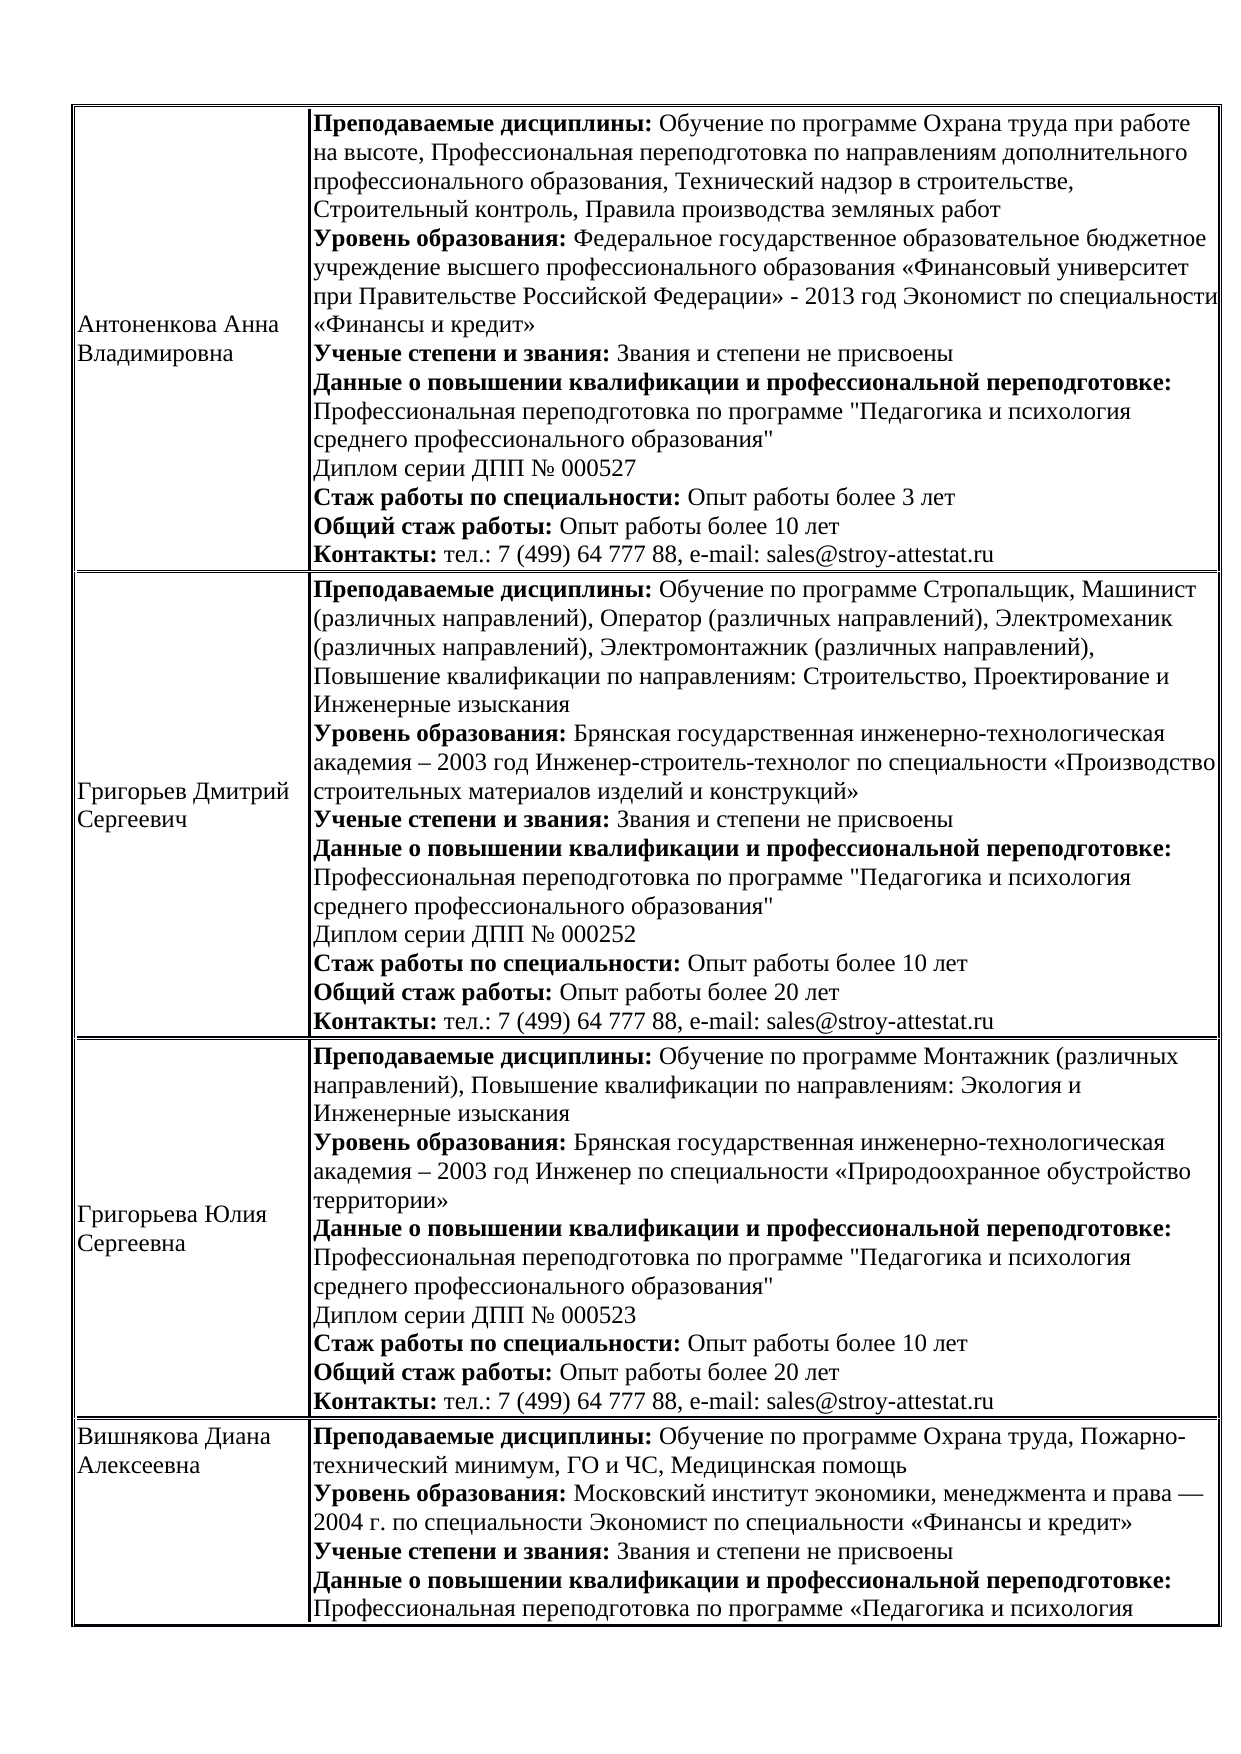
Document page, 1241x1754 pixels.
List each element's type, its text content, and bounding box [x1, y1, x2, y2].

table_cell Преподаваемые дисциплины: Обучение по программе Охрана труда, Пожарно-технический минимум, ГО и ЧС, Медицинская помощь Уровень образования: Московский институт экономики, менеджмента и права — 2004 г. по специальности Экономист по специальности «Финансы и кредит» Ученые степени и звания: Звания и степени не присвоены Данные о повышении квалификации и профессиональной переподготовке: Профессиональная переподготовка по программе «Педагогика и психология [309, 1416, 1219, 1624]
table_cell Григорьева Юлия Сергеевна [75, 1036, 308, 1416]
table_header Преподаваемые дисциплины: Обучение по программе Охрана труда при работе на высоте, Профессиональная переподготовка по направлениям дополнительного профессионального образования, Технический надзор в строительстве, Строительный контроль, Правила производства земляных работ Уровень образования: Федеральное государственное образовательное бюджетное учреждение высшего профессионального образования «Финансовый университет при Правительстве Российской Федерации» - 2013 год Экономист по специальности «Финансы и кредит» Ученые степени и звания: Звания и степени не присвоены Данные о повышении квалификации и профессиональной переподготовке: Профессиональная переподготовка по программе "Педагогика и психология среднего профессионального образования" Диплом серии ДПП № 000527 Стаж работы по специальности: Опыт работы более 3 лет Общий стаж работы: Опыт работы более 10 лет Контакты: тел.: 7 (499) 64 777 88, e-mail: sales@stroy-attestat.ru [309, 107, 1218, 570]
table_cell Григорьев Дмитрий Сергеевич [73, 570, 309, 1036]
table_cell Преподаваемые дисциплины: Обучение по программе Стропальщик, Машинист (различных направлений), Оператор (различных направлений), Электромеханик (различных направлений), Электромонтажник (различных направлений), Повышение квалификации по направлениям: Строительство, Проектирование и Инженерные изыскания Уровень образования: Брянская государственная инженерно-технологическая академия – 2003 год Инженер-строитель-технолог по специальности «Производство строительных материалов изделий и конструкций» Ученые степени и звания: Звания и степени не присвоены Данные о повышении квалификации и профессиональной переподготовке: Профессиональная переподготовка по программе "Педагогика и психология среднего профессионального образования" Диплом серии ДПП № 000252 Стаж работы по специальности: Опыт работы более 10 лет Общий стаж работы: Опыт работы более 20 лет Контакты: тел.: 7 (499) 64 777 88, e-mail: sales@stroy-attestat.ru [309, 570, 1220, 1036]
table_header Антоненкова Анна Владимировна [75, 107, 309, 570]
table_cell Вишнякова Диана Алексеевна [75, 1416, 309, 1624]
table_cell Преподаваемые дисциплины: Обучение по программе Монтажник (различных направлений), Повышение квалификации по направлениям: Экология и Инженерные изыскания Уровень образования: Брянская государственная инженерно-технологическая академия – 2003 год Инженер по специальности «Природоохранное обустройство территории» Данные о повышении квалификации и профессиональной переподготовке: Профессиональная переподготовка по программе "Педагогика и психология среднего профессионального образования" Диплом серии ДПП № 000523 Стаж работы по специальности: Опыт работы более 10 лет Общий стаж работы: Опыт работы более 20 лет Контакты: тел.: 7 (499) 64 777 88, e-mail: sales@stroy-attestat.ru [311, 1036, 1219, 1416]
